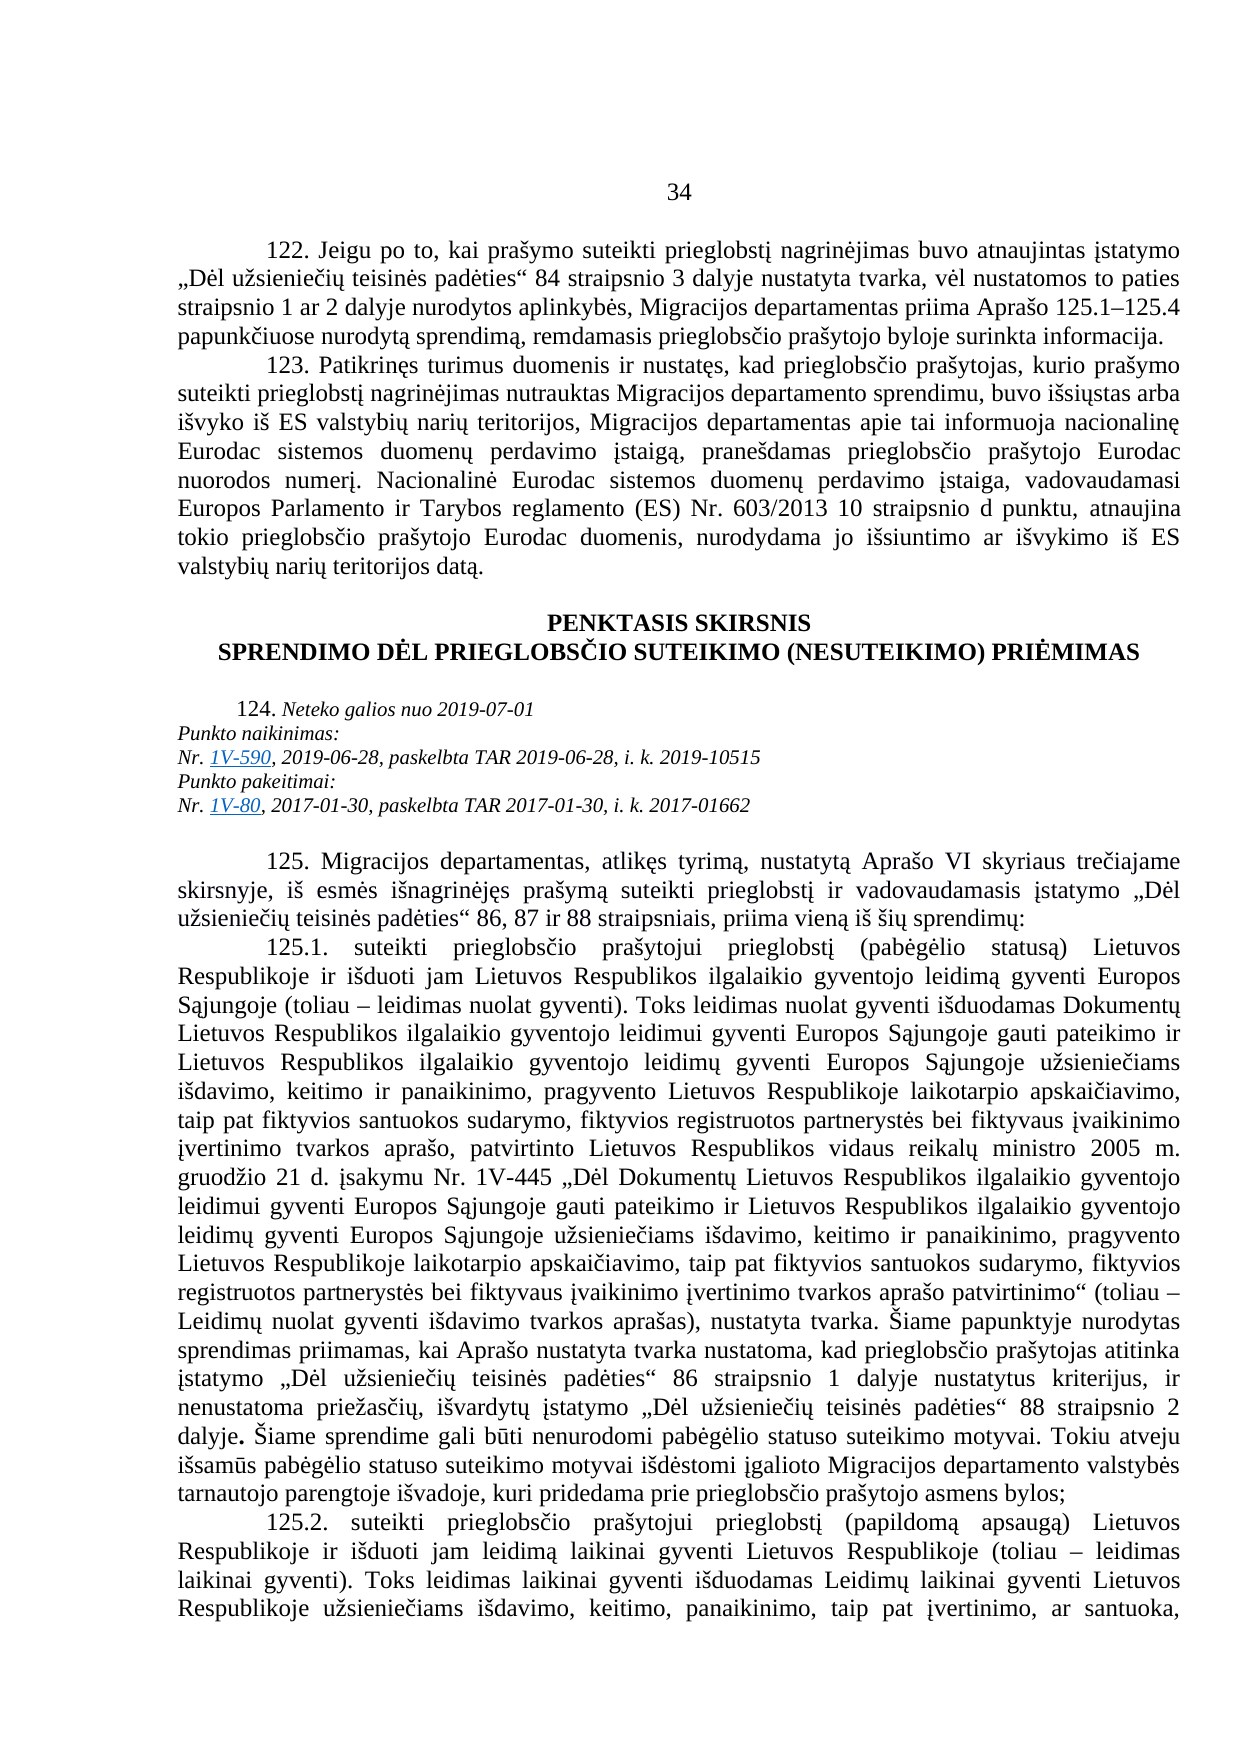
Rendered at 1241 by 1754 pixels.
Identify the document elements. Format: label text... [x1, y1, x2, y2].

text SPRENDIMO DĖL PRIEGLOBSČIO SUTEIKIMO (NESUTEIKIMO) PRIĖMIMAS [177, 637, 1181, 666]
text 125.2. suteikti prieglobsčio prašytojui prieglobstį (papildomą apsaugą) Lietuvos Respublikoje ir išduoti jam leidimą laikinai gyventi Lietuvos Respublikoje (toliau – leidimas laikinai gyventi). Toks leidimas laikinai gyventi išduodamas Leidimų laikinai gyventi Lietuvos Respublikoje užsieniečiams išdavimo, keitimo, panaikinimo, taip pat įvertinimo, ar santuoka, [177, 1507, 1181, 1622]
text 125. Migracijos departamentas, atlikęs tyrimą, nustatytą Aprašo VI skyriaus trečiajame skirsnyje, iš esmės išnagrinėjęs prašymą suteikti prieglobstį ir vadovaudamasis įstatymo „Dėl užsieniečių teisinės padėties“ 86, 87 ir 88 straipsniais, priima vieną iš šių sprendimų: [177, 846, 1181, 932]
text Punkto naikinimas: [177, 721, 1181, 745]
text 122. Jeigu po to, kai prašymo suteikti prieglobstį nagrinėjimas buvo atnaujintas įstatymo „Dėl užsieniečių teisinės padėties“ 84 straipsnio 3 dalyje nustatyta tvarka, vėl nustatomos to paties straipsnio 1 ar 2 dalyje nurodytos aplinkybės, Migracijos departamentas priima Aprašo 125.1–125.4 papunkčiuose nurodytą sprendimą, remdamasis prieglobsčio prašytojo byloje surinkta informacija. [177, 235, 1181, 350]
text Punkto pakeitimai: [177, 769, 1181, 793]
text Nr. 1V-80, 2017-01-30, paskelbta TAR 2017-01-30, i. k. 2017-01662 [177, 793, 1181, 817]
text 124. Neteko galios nuo 2019-07-01 [177, 695, 1181, 721]
text Nr. 1V-590, 2019-06-28, paskelbta TAR 2019-06-28, i. k. 2019-10515 [177, 745, 1181, 769]
text 125.1. suteikti prieglobsčio prašytojui prieglobstį (pabėgėlio statusą) Lietuvos Respublikoje ir išduoti jam Lietuvos Respublikos ilgalaikio gyventojo leidimą gyventi Europos Sąjungoje (toliau – leidimas nuolat gyventi). Toks leidimas nuolat gyventi išduodamas Dokumentų Lietuvos Respublikos ilgalaikio gyventojo leidimui gyventi Europos Sąjungoje gauti pateikimo ir Lietuvos Respublikos ilgalaikio gyventojo leidimų gyventi Europos Sąjungoje užsieniečiams išdavimo, keitimo ir panaikinimo, pragyvento Lietuvos Respublikoje laikotarpio apskaičiavimo, taip pat fiktyvios santuokos sudarymo, fiktyvios registruotos partnerystės bei fiktyvaus įvaikinimo įvertinimo tvarkos aprašo, patvirtinto Lietuvos Respublikos vidaus reikalų ministro 2005 m. gruodžio 21 d. įsakymu Nr. 1V-445 „Dėl Dokumentų Lietuvos Respublikos ilgalaikio gyventojo leidimui gyventi Europos Sąjungoje gauti pateikimo ir Lietuvos Respublikos ilgalaikio gyventojo leidimų gyventi Europos Sąjungoje užsieniečiams išdavimo, keitimo ir panaikinimo, pragyvento Lietuvos Respublikoje laikotarpio apskaičiavimo, taip pat fiktyvios santuokos sudarymo, fiktyvios registruotos partnerystės bei fiktyvaus įvaikinimo įvertinimo tvarkos aprašo patvirtinimo“ (toliau – Leidimų nuolat gyventi išdavimo tvarkos aprašas), nustatyta tvarka. Šiame papunktyje nurodytas sprendimas priimamas, kai Aprašo nustatyta tvarka nustatoma, kad prieglobsčio prašytojas atitinka įstatymo „Dėl užsieniečių teisinės padėties“ 86 straipsnio 1 dalyje nustatytus kriterijus, ir nenustatoma priežasčių, išvardytų įstatymo „Dėl užsieniečių teisinės padėties“ 88 straipsnio 2 dalyje. Šiame sprendime gali būti nenurodomi pabėgėlio statuso suteikimo motyvai. Tokiu atveju išsamūs pabėgėlio statuso suteikimo motyvai išdėstomi įgalioto Migracijos departamento valstybės tarnautojo parengtoje išvadoje, kuri pridedama prie prieglobsčio prašytojo asmens bylos; [177, 932, 1181, 1507]
text PENKTASIS SKIRSNIS [177, 608, 1181, 637]
text 123. Patikrinęs turimus duomenis ir nustatęs, kad prieglobsčio prašytojas, kurio prašymo suteikti prieglobstį nagrinėjimas nutrauktas Migracijos departamento sprendimu, buvo išsiųstas arba išvyko iš ES valstybių narių teritorijos, Migracijos departamentas apie tai informuoja nacionalinę Eurodac sistemos duomenų perdavimo įstaigą, pranešdamas prieglobsčio prašytojo Eurodac nuorodos numerį. Nacionalinė Eurodac sistemos duomenų perdavimo įstaiga, vadovaudamasi Europos Parlamento ir Tarybos reglamento (ES) Nr. 603/2013 10 straipsnio d punktu, atnaujina tokio prieglobsčio prašytojo Eurodac duomenis, nurodydama jo išsiuntimo ar išvykimo iš ES valstybių narių teritorijos datą. [177, 350, 1181, 580]
